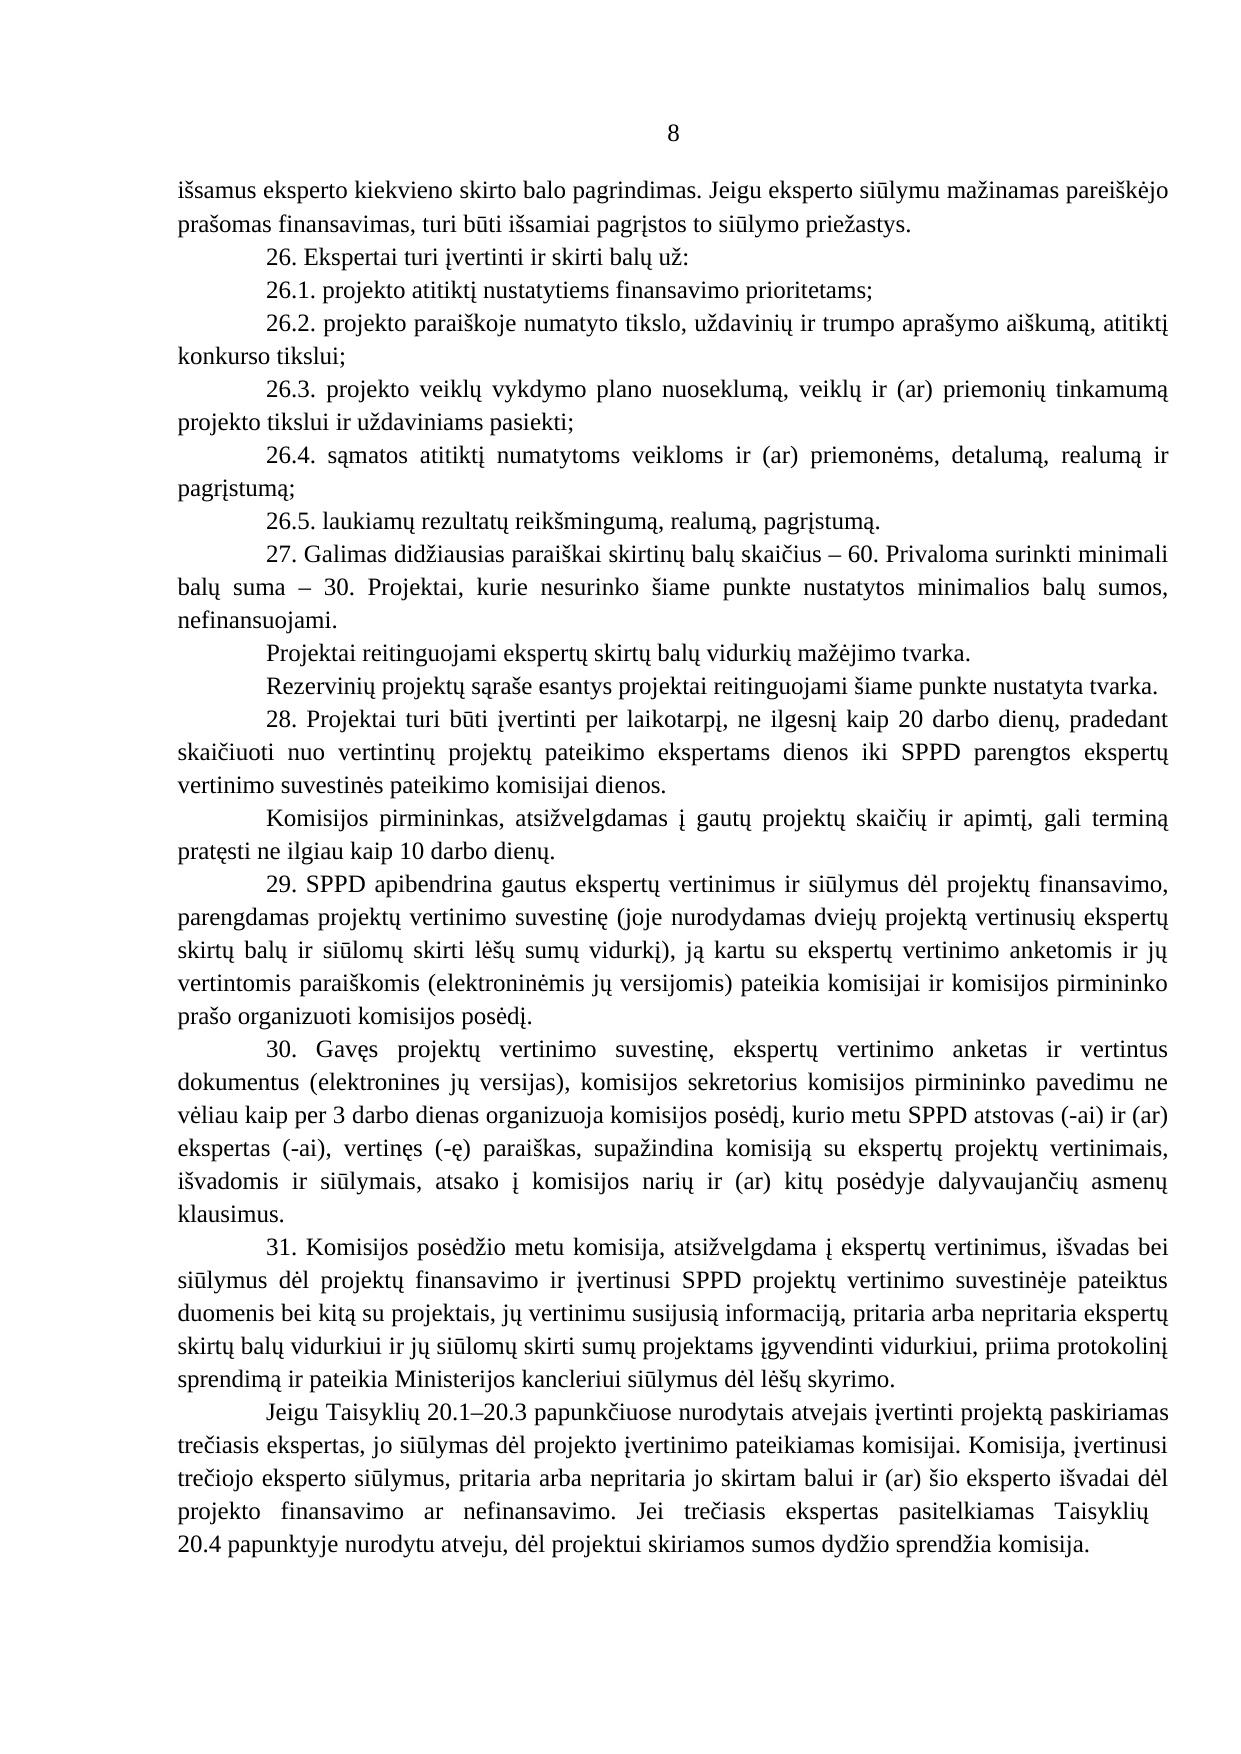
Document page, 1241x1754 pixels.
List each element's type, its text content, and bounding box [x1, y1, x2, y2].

text Rezervinių projektų sąraše esantys projektai reitinguojami šiame punkte nustatyta tvarka. [177, 671, 1169, 700]
text Komisijos pirmininkas, atsižvelgdamas į gautų projektų skaičių ir apimtį, gali terminą pratęsti ne ilgiau kaip 10 darbo dienų. [177, 803, 1169, 865]
text 28. Projektai turi būti įvertinti per laikotarpį, ne ilgesnį kaip 20 darbo dienų, pradedant skaičiuoti nuo vertintinų projektų pateikimo ekspertams dienos iki SPPD parengtos ekspertų vertinimo suvestinės pateikimo komisijai dienos. [177, 704, 1169, 799]
text 26.2. projekto paraiškoje numatyto tikslo, uždavinių ir trumpo aprašymo aiškumą, atitiktį konkurso tikslui; [177, 308, 1169, 369]
text 26.1. projekto atitiktį nustatytiems finansavimo prioritetams; [177, 275, 1169, 303]
text 29. SPPD apibendrina gautus ekspertų vertinimus ir siūlymus dėl projektų finansavimo, parengdamas projektų vertinimo suvestinę (joje nurodydamas dviejų projektą vertinusių ekspertų skirtų balų ir siūlomų skirti lėšų sumų vidurkį), ją kartu su ekspertų vertinimo anketomis ir jų vertintomis paraiškomis (elektroninėmis jų versijomis) pateikia komisijai ir komisijos pirmininko prašo organizuoti komisijos posėdį. [177, 869, 1169, 1030]
text 27. Galimas didžiausias paraiškai skirtinų balų skaičius – 60. Privaloma surinkti minimali balų suma – 30. Projektai, kurie nesurinko šiame punkte nustatytos minimalios balų sumos, nefinansuojami. [177, 539, 1169, 634]
text 31. Komisijos posėdžio metu komisija, atsižvelgdama į ekspertų vertinimus, išvadas bei siūlymus dėl projektų finansavimo ir įvertinusi SPPD projektų vertinimo suvestinėje pateiktus duomenis bei kitą su projektais, jų vertinimu susijusią informaciją, pritaria arba nepritaria ekspertų skirtų balų vidurkiui ir jų siūlomų skirti sumų projektams įgyvendinti vidurkiui, priima protokolinį sprendimą ir pateikia Ministerijos kancleriui siūlymus dėl lėšų skyrimo. [177, 1232, 1169, 1393]
text išsamus eksperto kiekvieno skirto balo pagrindimas. Jeigu eksperto siūlymu mažinamas pareiškėjo prašomas finansavimas, turi būti išsamiai pagrįstos to siūlymo priežastys. [177, 176, 1169, 237]
text Jeigu Taisyklių 20.1–20.3 papunkčiuose nurodytais atvejais įvertinti projektą paskiriamas trečiasis ekspertas, jo siūlymas dėl projekto įvertinimo pateikiamas komisijai. Komisija, įvertinusi trečiojo eksperto siūlymus, pritaria arba nepritaria jo skirtam balui ir (ar) šio eksperto išvadai dėl projekto finansavimo ar nefinansavimo. Jei trečiasis ekspertas pasitelkiamas Taisyklių 20.4 papunktyje nurodytu atveju, dėl projektui skiriamos sumos dydžio sprendžia komisija. [177, 1397, 1169, 1558]
text 26.5. laukiamų rezultatų reikšmingumą, realumą, pagrįstumą. [177, 506, 1169, 534]
text 26.4. sąmatos atitiktį numatytoms veikloms ir (ar) priemonėms, detalumą, realumą ir pagrįstumą; [177, 440, 1169, 502]
text Projektai reitinguojami ekspertų skirtų balų vidurkių mažėjimo tvarka. [177, 638, 1169, 667]
text 26.3. projekto veiklų vykdymo plano nuoseklumą, veiklų ir (ar) priemonių tinkamumą projekto tikslui ir uždaviniams pasiekti; [177, 374, 1169, 436]
text 30. Gavęs projektų vertinimo suvestinę, ekspertų vertinimo anketas ir vertintus dokumentus (elektronines jų versijas), komisijos sekretorius komisijos pirmininko pavedimu ne vėliau kaip per 3 darbo dienas organizuoja komisijos posėdį, kurio metu SPPD atstovas (-ai) ir (ar) ekspertas (-ai), vertinęs (-ę) paraiškas, supažindina komisiją su ekspertų projektų vertinimais, išvadomis ir siūlymais, atsako į komisijos narių ir (ar) kitų posėdyje dalyvaujančių asmenų klausimus. [177, 1034, 1169, 1228]
text 26. Ekspertai turi įvertinti ir skirti balų už: [177, 242, 1169, 270]
